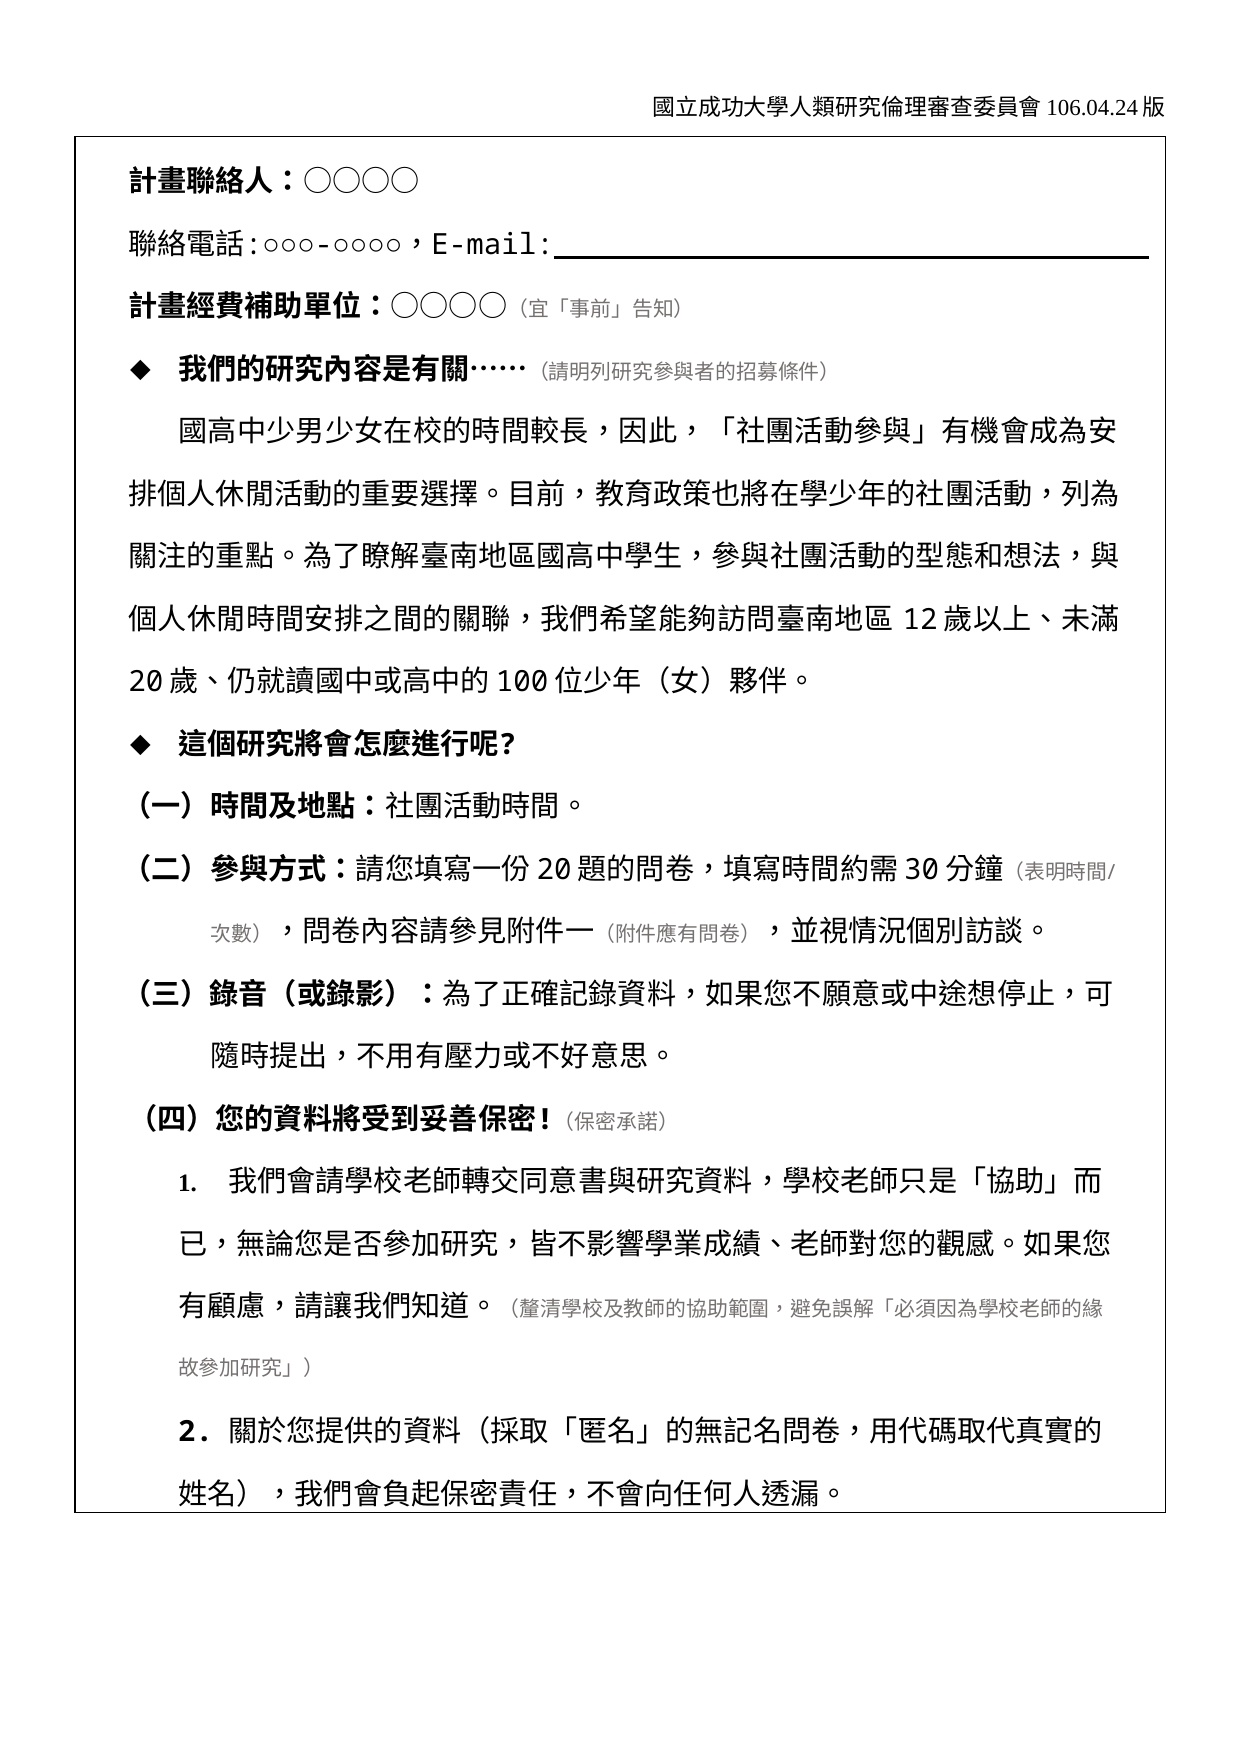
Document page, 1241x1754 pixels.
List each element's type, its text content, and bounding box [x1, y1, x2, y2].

table_header 計畫聯絡人：○○○○ 聯絡電話:○○○-○○○○，E-mail: 計畫經費補助單位：○○○○（宜「事前」告知） 我們的研究內容是有關……（請明列研究參與者的招募條件） 國高中少男少女在校的時間較長，因此，「社團活動參與」有機會成為安排個人休閒活動的重要選擇。目前，教育政策也將在學少年的社團活動，列為關注的重點。為了瞭解臺南地區國高中學生，參與社團活動的型態和想法，與個人休閒時間安排之間的關聯，我們希望能夠訪問臺南地區12歲以上、未滿20歲、仍就讀國中或高中的100位少年（女）夥伴。 這個研究將會怎麼進行呢? （一）時間及地點：社團活動時間。 （二）參與方式：請您填寫一份20題的問卷，填寫時間約需30分鐘（表明時間/次數），問卷內容請參見附件一（附件應有問卷），並視情況個別訪談。 （三）錄音（或錄影）：為了正確記錄資料，如果您不願意或中途想停止，可隨時提出，不用有壓力或不好意思。 （四）您的資料將受到妥善保密!（保密承諾） 我們會請學校老師轉交同意書與研究資料，學校老師只是「協助」而已，無論您是否參加研究，皆不影響學業成績、老師對您的觀感。如果您有顧慮，請讓我們知道。（釐清學校及教師的協助範圍，避免誤解「必須因為學校老師的緣故參加研究」） 關於您提供的資料（採取「匿名」的無記名問卷，用代碼取代真實的姓名），我們會負起保密責任，不會向任何人透漏。 [76, 137, 1165, 1512]
